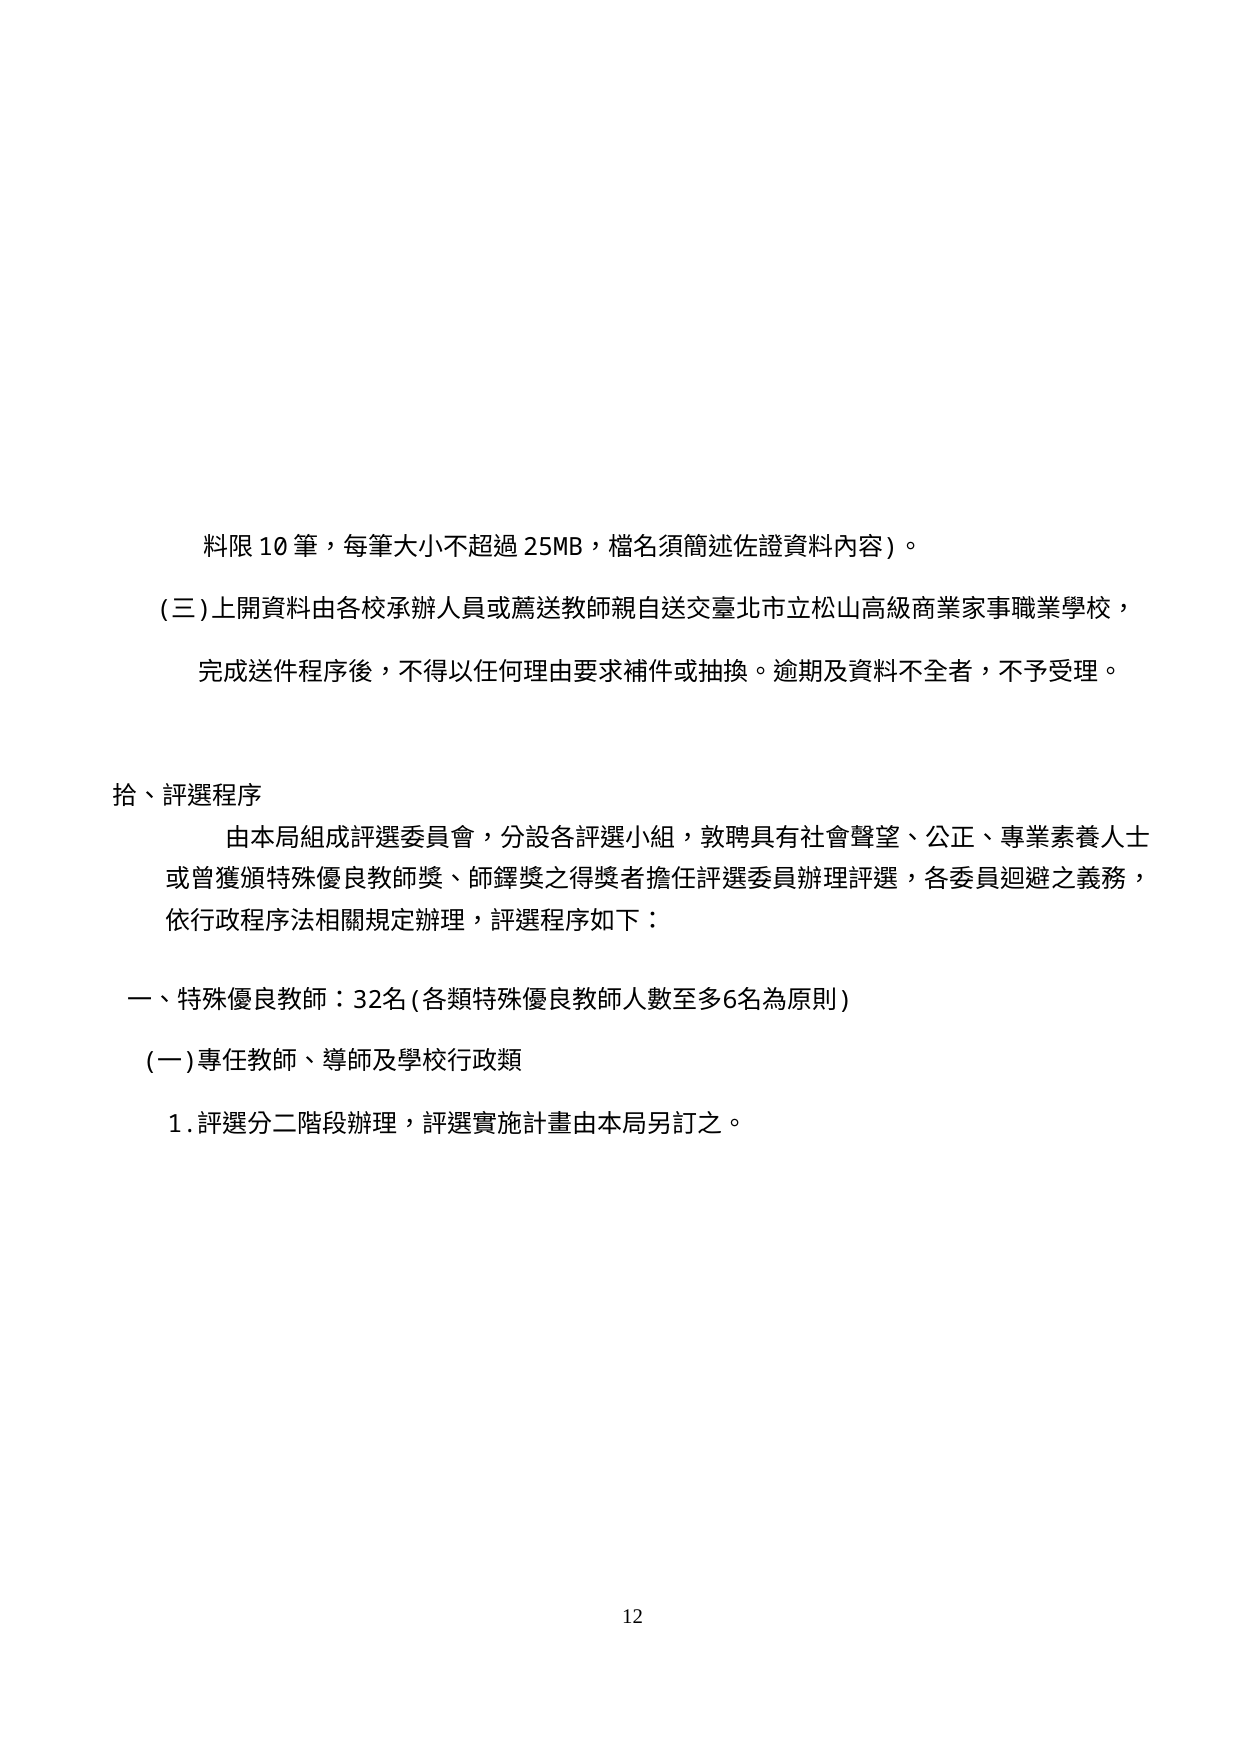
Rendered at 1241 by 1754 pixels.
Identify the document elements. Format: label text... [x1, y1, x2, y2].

text 料限10筆，每筆大小不超過25MB，檔名須簡述佐證資料內容)。 [141, 502, 1152, 565]
text 一、特殊優良教師：32名(各類特殊優良教師人數至多6名為原則) [112, 975, 1152, 1017]
text 由本局組成評選委員會，分設各評選小組，敦聘具有社會聲望、公正、專業素養人士或曾獲頒特殊優良教師獎、師鐸獎之得獎者擔任評選委員辦理評選，各委員迴避之義務，依行政程序法相關規定辦理，評選程序如下： [165, 813, 1152, 938]
text 拾、評選程序 [112, 771, 1152, 813]
text 1.評選分二階段辦理，評選實施計畫由本局另訂之。 [167, 1079, 1152, 1142]
text (一)專任教師、導師及學校行政類 [112, 1017, 1152, 1079]
text (三)上開資料由各校承辦人員或薦送教師親自送交臺北市立松山高級商業家事職業學校，完成送件程序後，不得以任何理由要求補件或抽換。逾期及資料不全者，不予受理。 [141, 565, 1152, 690]
